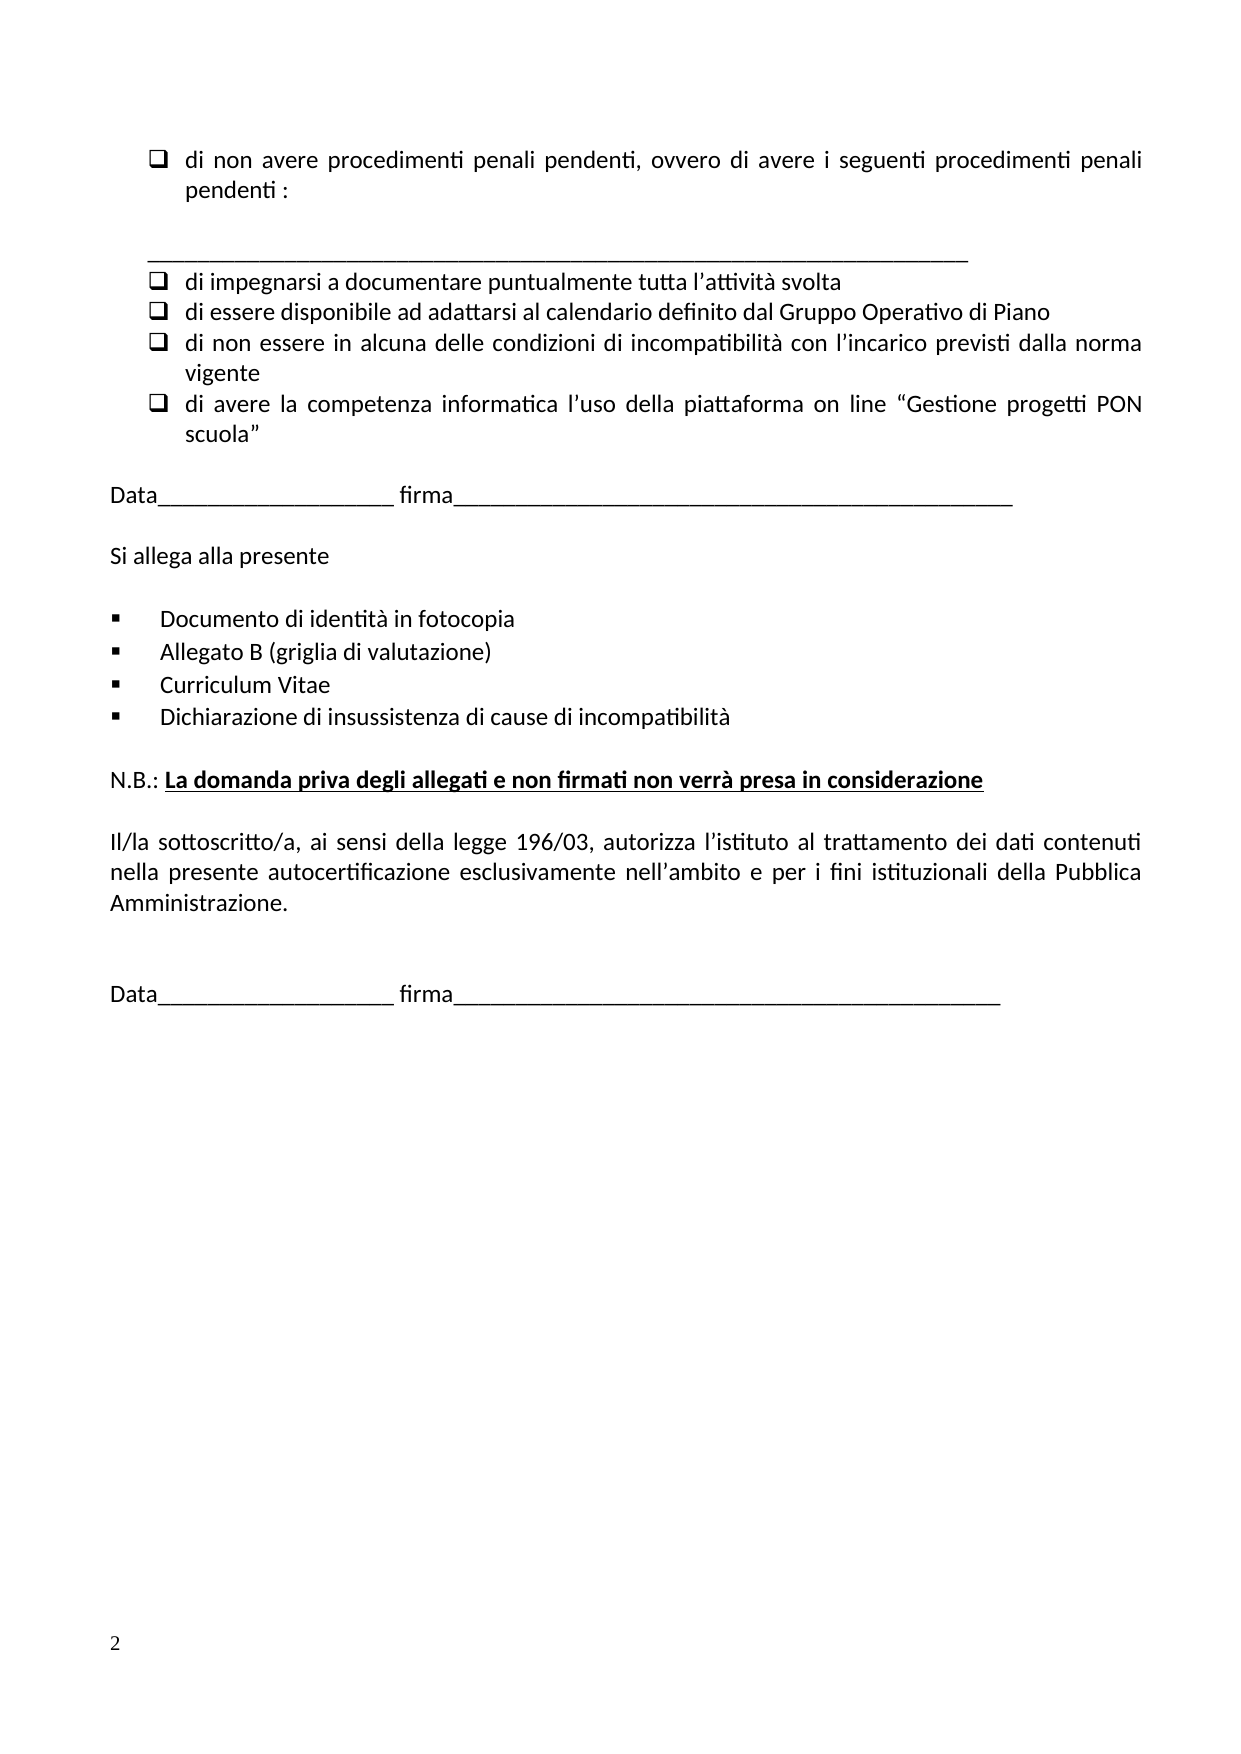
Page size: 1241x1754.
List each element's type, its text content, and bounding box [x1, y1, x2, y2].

list Documento di identità in fotocopia [110, 604, 1117, 634]
list di non avere procedimenti penali pendenti, ovvero di avere i seguenti procedimenti penali pendenti : [147, 144, 1144, 205]
text Si allega alla presente [110, 541, 1144, 571]
list di avere la competenza informatica l’uso della piattaforma on line “Gestione progetti PON scuola” [147, 388, 1144, 449]
list di impegnarsi a documentare puntualmente tutta l’attività svolta [147, 266, 1144, 296]
list di essere disponibile ad adattarsi al calendario definito dal Gruppo Operativo di Piano [147, 296, 1144, 327]
list di non essere in alcuna delle condizioni di incompatibilità con l’incarico previsti dalla norma vigente [147, 327, 1144, 388]
list __________________________________________________________________ [147, 235, 1144, 266]
text Data___________________ firma____________________________________________ [110, 978, 1144, 1009]
text Data___________________ firma_____________________________________________ [110, 479, 1144, 510]
text Il/la sottoscritto/a, ai sensi della legge 196/03, autorizza l’istituto al trattamento dei dati contenuti nella presente autocertificazione esclusivamente nell’ambito e per i fini istituzionali della Pubblica Amministrazione. [110, 826, 1144, 917]
list Curriculum Vitae [110, 669, 1117, 699]
list Dichiarazione di insussistenza di cause di incompatibilità [110, 701, 1117, 732]
list Allegato B (griglia di valutazione) [110, 636, 1117, 667]
text N.B.: La domanda priva degli allegati e non firmati non verrà presa in considerazione [110, 764, 1144, 795]
